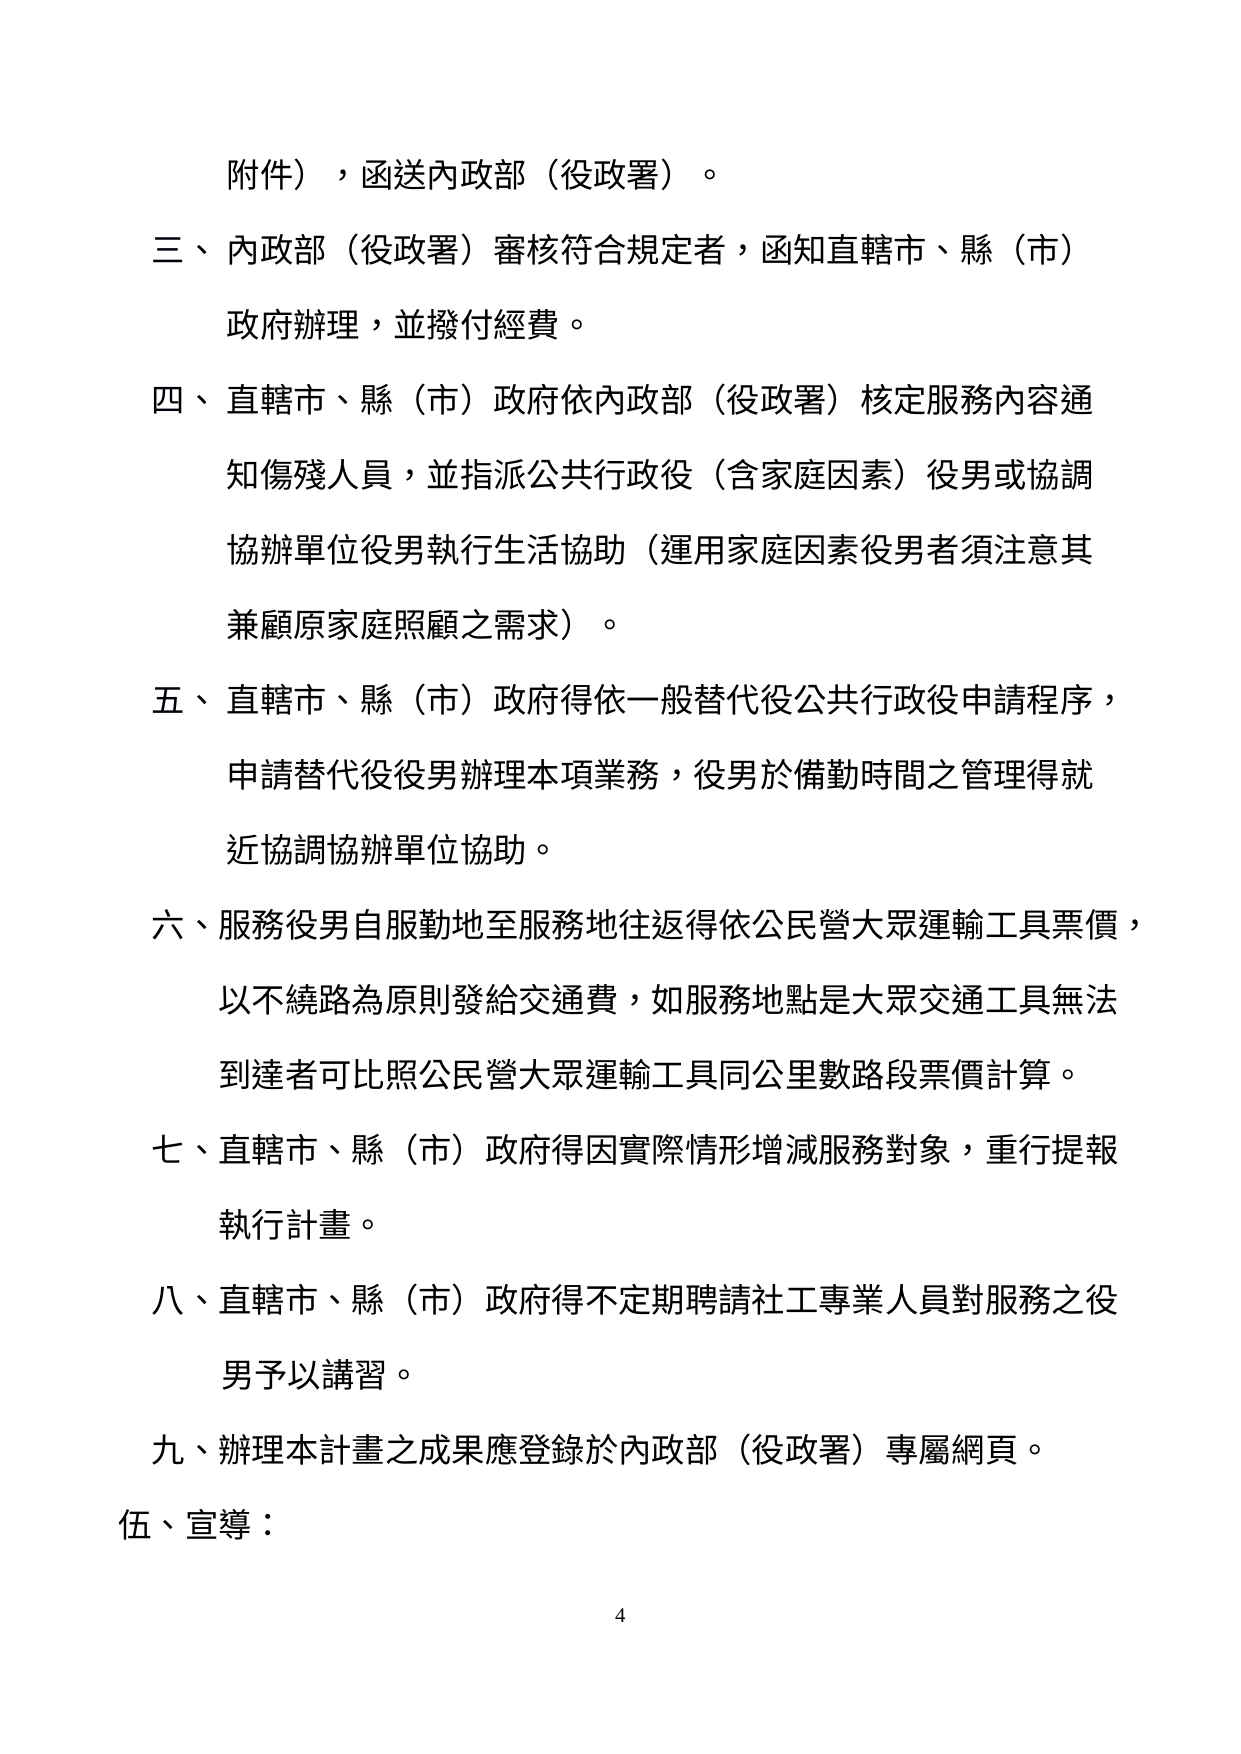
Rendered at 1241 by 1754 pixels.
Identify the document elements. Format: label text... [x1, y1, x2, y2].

list 附件），函送內政部（役政署）。 [152, 129, 1122, 204]
text 八、直轄市、縣（市）政府得不定期聘請社工專業人員對服務之役男予以講習。 [151, 1254, 1122, 1404]
text 七、直轄市、縣（市）政府得因實際情形增減服務對象，重行提報執行計畫。 [151, 1104, 1122, 1254]
list 內政部（役政署）審核符合規定者，函知直轄市、縣（市）政府辦理，並撥付經費。 [152, 204, 1122, 354]
text 六、服務役男自服勤地至服務地往返得依公民營大眾運輸工具票價，以不繞路為原則發給交通費，如服務地點是大眾交通工具無法到達者可比照公民營大眾運輸工具同公里數路段票價計算。 [151, 879, 1122, 1104]
list 直轄市、縣（市）政府依內政部（役政署）核定服務內容通知傷殘人員，並指派公共行政役（含家庭因素）役男或協調協辦單位役男執行生活協助（運用家庭因素役男者須注意其兼顧原家庭照顧之需求）。 [152, 354, 1122, 654]
text 伍、宣導： [118, 1479, 1122, 1554]
text 九、辦理本計畫之成果應登錄於內政部（役政署）專屬網頁。 [151, 1404, 1122, 1479]
list 直轄市、縣（市）政府得依一般替代役公共行政役申請程序，申請替代役役男辦理本項業務，役男於備勤時間之管理得就近協調協辦單位協助。 [152, 654, 1122, 879]
